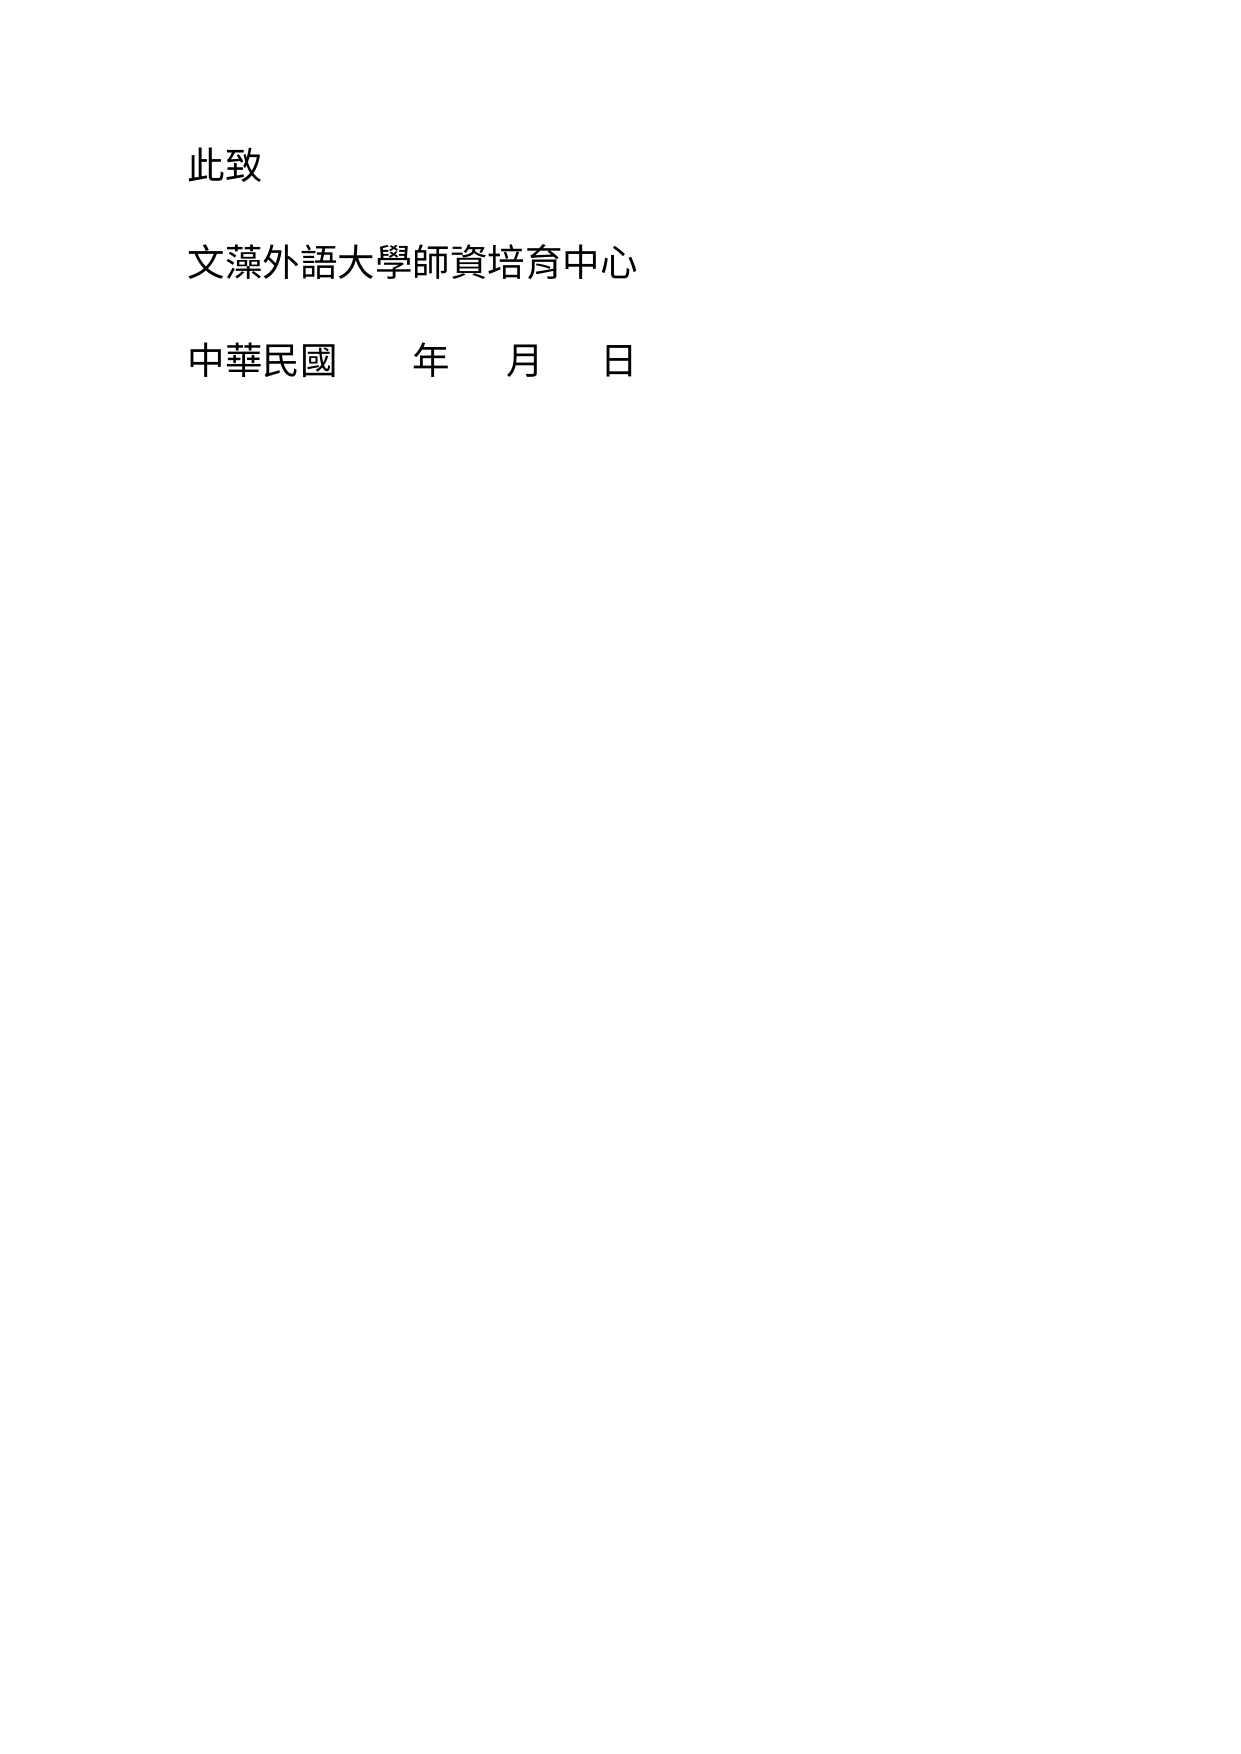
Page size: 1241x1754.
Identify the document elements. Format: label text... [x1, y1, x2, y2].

text 文藻外語大學師資培育中心 [187, 233, 1053, 287]
text 此致 [187, 136, 1053, 190]
text 中華民國 年 月 日 [187, 331, 1053, 385]
